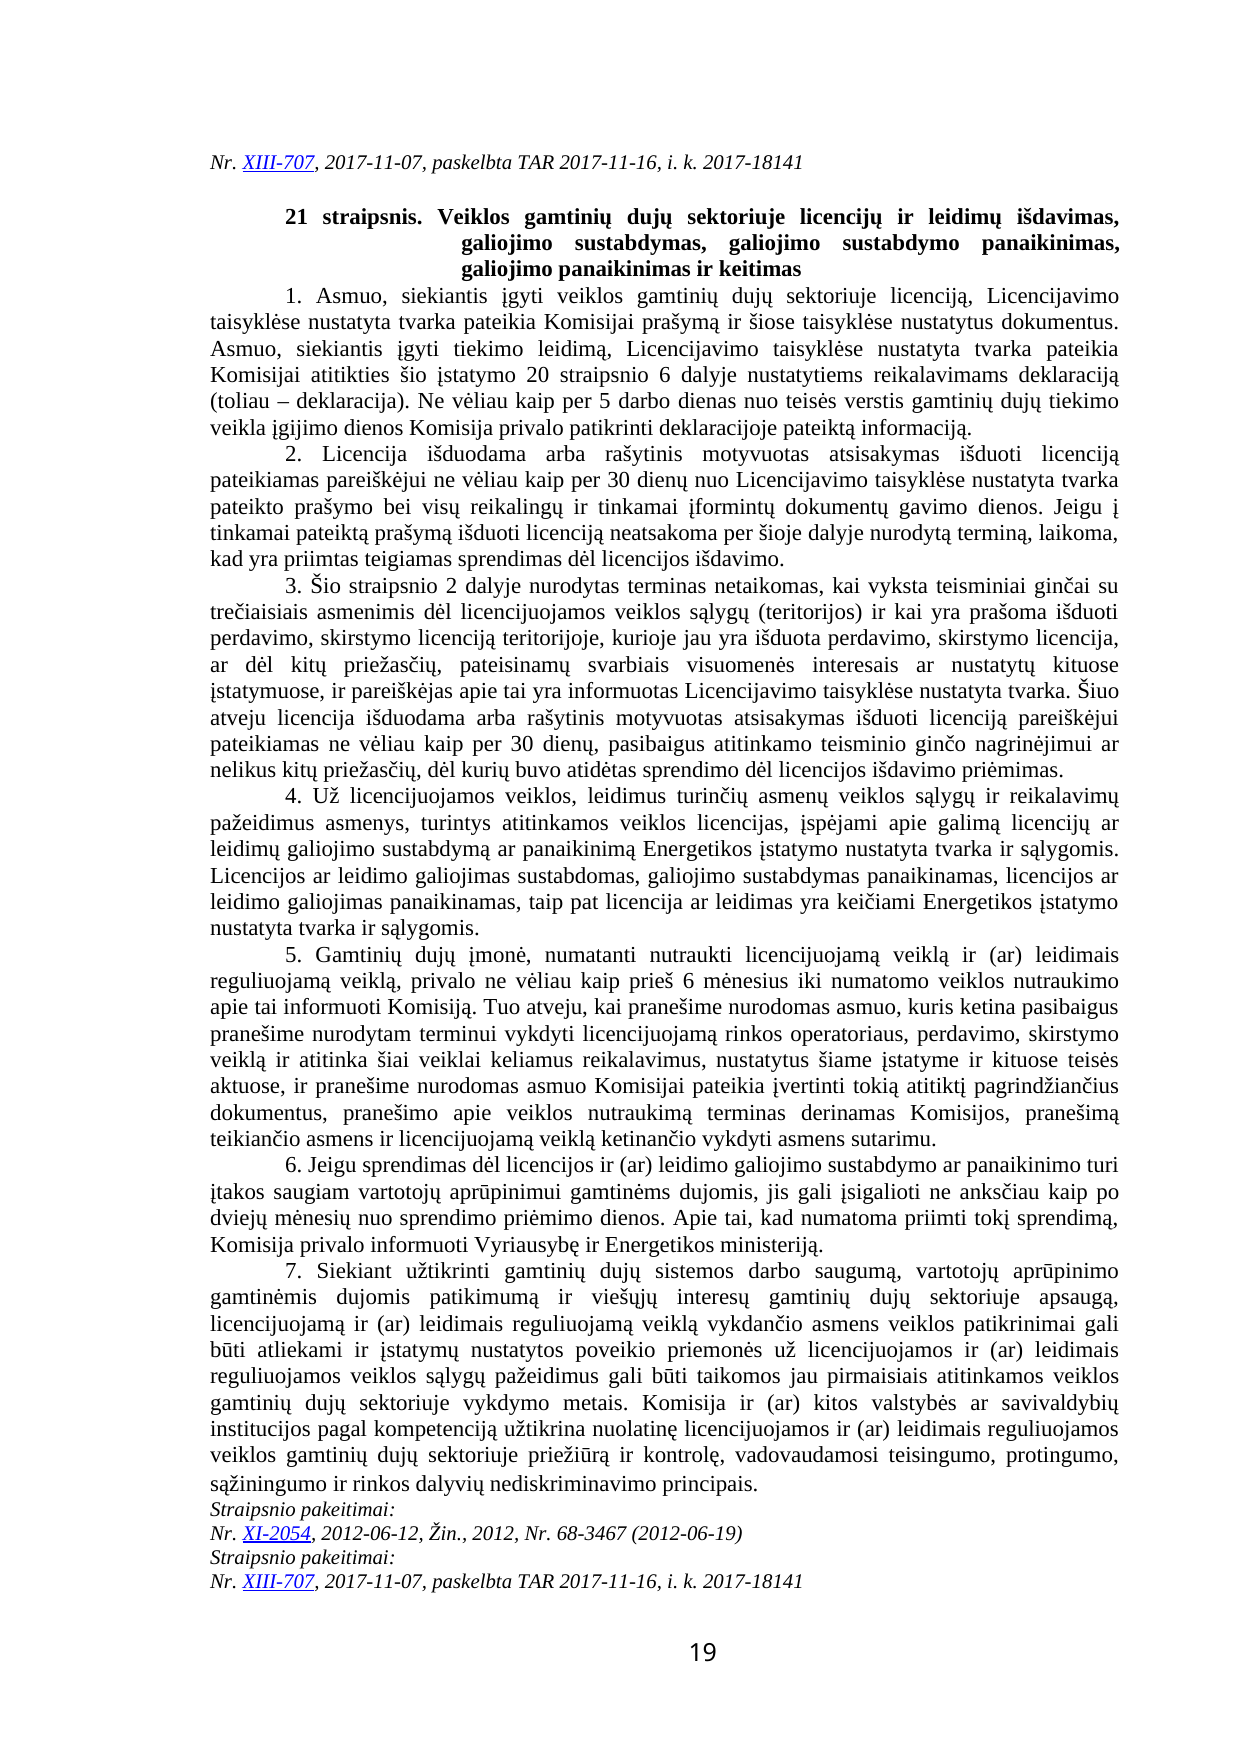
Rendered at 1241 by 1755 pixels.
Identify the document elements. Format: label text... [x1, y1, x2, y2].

text 6. Jeigu sprendimas dėl licencijos ir (ar) leidimo galiojimo sustabdymo ar panaikinimo turi įtakos saugiam vartotojų aprūpinimui gamtinėms dujomis, jis gali įsigalioti ne anksčiau kaip po dviejų mėnesių nuo sprendimo priėmimo dienos. Apie tai, kad numatoma priimti tokį sprendimą, Komisija privalo informuoti Vyriausybę ir Energetikos ministeriją. [210, 1152, 1120, 1257]
text Straipsnio pakeitimai: [210, 1497, 1120, 1521]
text Nr. XI-2054, 2012-06-12, Žin., 2012, Nr. 68-3467 (2012-06-19) [210, 1521, 1120, 1545]
text 3. Šio straipsnio 2 dalyje nurodytas terminas netaikomas, kai vyksta teisminiai ginčai su trečiaisiais asmenimis dėl licencijuojamos veiklos sąlygų (teritorijos) ir kai yra prašoma išduoti perdavimo, skirstymo licenciją teritorijoje, kurioje jau yra išduota perdavimo, skirstymo licencija, ar dėl kitų priežasčių, pateisinamų svarbiais visuomenės interesais ar nustatytų kituose įstatymuose, ir pareiškėjas apie tai yra informuotas Licencijavimo taisyklėse nustatyta tvarka. Šiuo atveju licencija išduodama arba rašytinis motyvuotas atsisakymas išduoti licenciją pareiškėjui pateikiamas ne vėliau kaip per 30 dienų, pasibaigus atitinkamo teisminio ginčo nagrinėjimui ar nelikus kitų priežasčių, dėl kurių buvo atidėtas sprendimo dėl licencijos išdavimo priėmimas. [210, 572, 1120, 783]
text 2. Licencija išduodama arba rašytinis motyvuotas atsisakymas išduoti licenciją pateikiamas pareiškėjui ne vėliau kaip per 30 dienų nuo Licencijavimo taisyklėse nustatyta tvarka pateikto prašymo bei visų reikalingų ir tinkamai įformintų dokumentų gavimo dienos. Jeigu į tinkamai pateiktą prašymą išduoti licenciją neatsakoma per šioje dalyje nurodytą terminą, laikoma, kad yra priimtas teigiamas sprendimas dėl licencijos išdavimo. [210, 440, 1120, 572]
text 5. Gamtinių dujų įmonė, numatanti nutraukti licencijuojamą veiklą ir (ar) leidimais reguliuojamą veiklą, privalo ne vėliau kaip prieš 6 mėnesius iki numatomo veiklos nutraukimo apie tai informuoti Komisiją. Tuo atveju, kai pranešime nurodomas asmuo, kuris ketina pasibaigus pranešime nurodytam terminui vykdyti licencijuojamą rinkos operatoriaus, perdavimo, skirstymo veiklą ir atitinka šiai veiklai keliamus reikalavimus, nustatytus šiame įstatyme ir kituose teisės aktuose, ir pranešime nurodomas asmuo Komisijai pateikia įvertinti tokią atitiktį pagrindžiančius dokumentus, pranešimo apie veiklos nutraukimą terminas derinamas Komisijos, pranešimą teikiančio asmens ir licencijuojamą veiklą ketinančio vykdyti asmens sutarimu. [210, 941, 1120, 1152]
text 7. Siekiant užtikrinti gamtinių dujų sistemos darbo saugumą, vartotojų aprūpinimo gamtinėmis dujomis patikimumą ir viešųjų interesų gamtinių dujų sektoriuje apsaugą, licencijuojamą ir (ar) leidimais reguliuojamą veiklą vykdančio asmens veiklos patikrinimai gali būti atliekami ir įstatymų nustatytos poveikio priemonės už licencijuojamos ir (ar) leidimais reguliuojamos veiklos sąlygų pažeidimus gali būti taikomos jau pirmaisiais atitinkamos veiklos gamtinių dujų sektoriuje vykdymo metais. Komisija ir (ar) kitos valstybės ar savivaldybių institucijos pagal kompetenciją užtikrina nuolatinę licencijuojamos ir (ar) leidimais reguliuojamos veiklos gamtinių dujų sektoriuje priežiūrą ir kontrolę, vadovaudamosi teisingumo, protingumo, sąžiningumo ir rinkos dalyvių nediskriminavimo principais. [210, 1257, 1120, 1497]
text 1. Asmuo, siekiantis įgyti veiklos gamtinių dujų sektoriuje licenciją, Licencijavimo taisyklėse nustatyta tvarka pateikia Komisijai prašymą ir šiose taisyklėse nustatytus dokumentus. Asmuo, siekiantis įgyti tiekimo leidimą, Licencijavimo taisyklėse nustatyta tvarka pateikia Komisijai atitikties šio įstatymo 20 straipsnio 6 dalyje nustatytiems reikalavimams deklaraciją (toliau – deklaracija). Ne vėliau kaip per 5 darbo dienas nuo teisės verstis gamtinių dujų tiekimo veikla įgijimo dienos Komisija privalo patikrinti deklaracijoje pateiktą informaciją. [210, 282, 1120, 440]
text Nr. XIII-707, 2017-11-07, paskelbta TAR 2017-11-16, i. k. 2017-18141 [210, 1569, 1120, 1593]
text Nr. XIII-707, 2017-11-07, paskelbta TAR 2017-11-16, i. k. 2017-18141 [210, 150, 1120, 174]
text Straipsnio pakeitimai: [210, 1545, 1120, 1569]
text 21 straipsnis. Veiklos gamtinių dujų sektoriuje licencijų ir leidimų išdavimas, galiojimo sustabdymas, galiojimo sustabdymo panaikinimas, galiojimo panaikinimas ir keitimas [285, 203, 1120, 282]
text 4. Už licencijuojamos veiklos, leidimus turinčių asmenų veiklos sąlygų ir reikalavimų pažeidimus asmenys, turintys atitinkamos veiklos licencijas, įspėjami apie galimą licencijų ar leidimų galiojimo sustabdymą ar panaikinimą Energetikos įstatymo nustatyta tvarka ir sąlygomis. Licencijos ar leidimo galiojimas sustabdomas, galiojimo sustabdymas panaikinamas, licencijos ar leidimo galiojimas panaikinamas, taip pat licencija ar leidimas yra keičiami Energetikos įstatymo nustatyta tvarka ir sąlygomis. [210, 783, 1120, 941]
